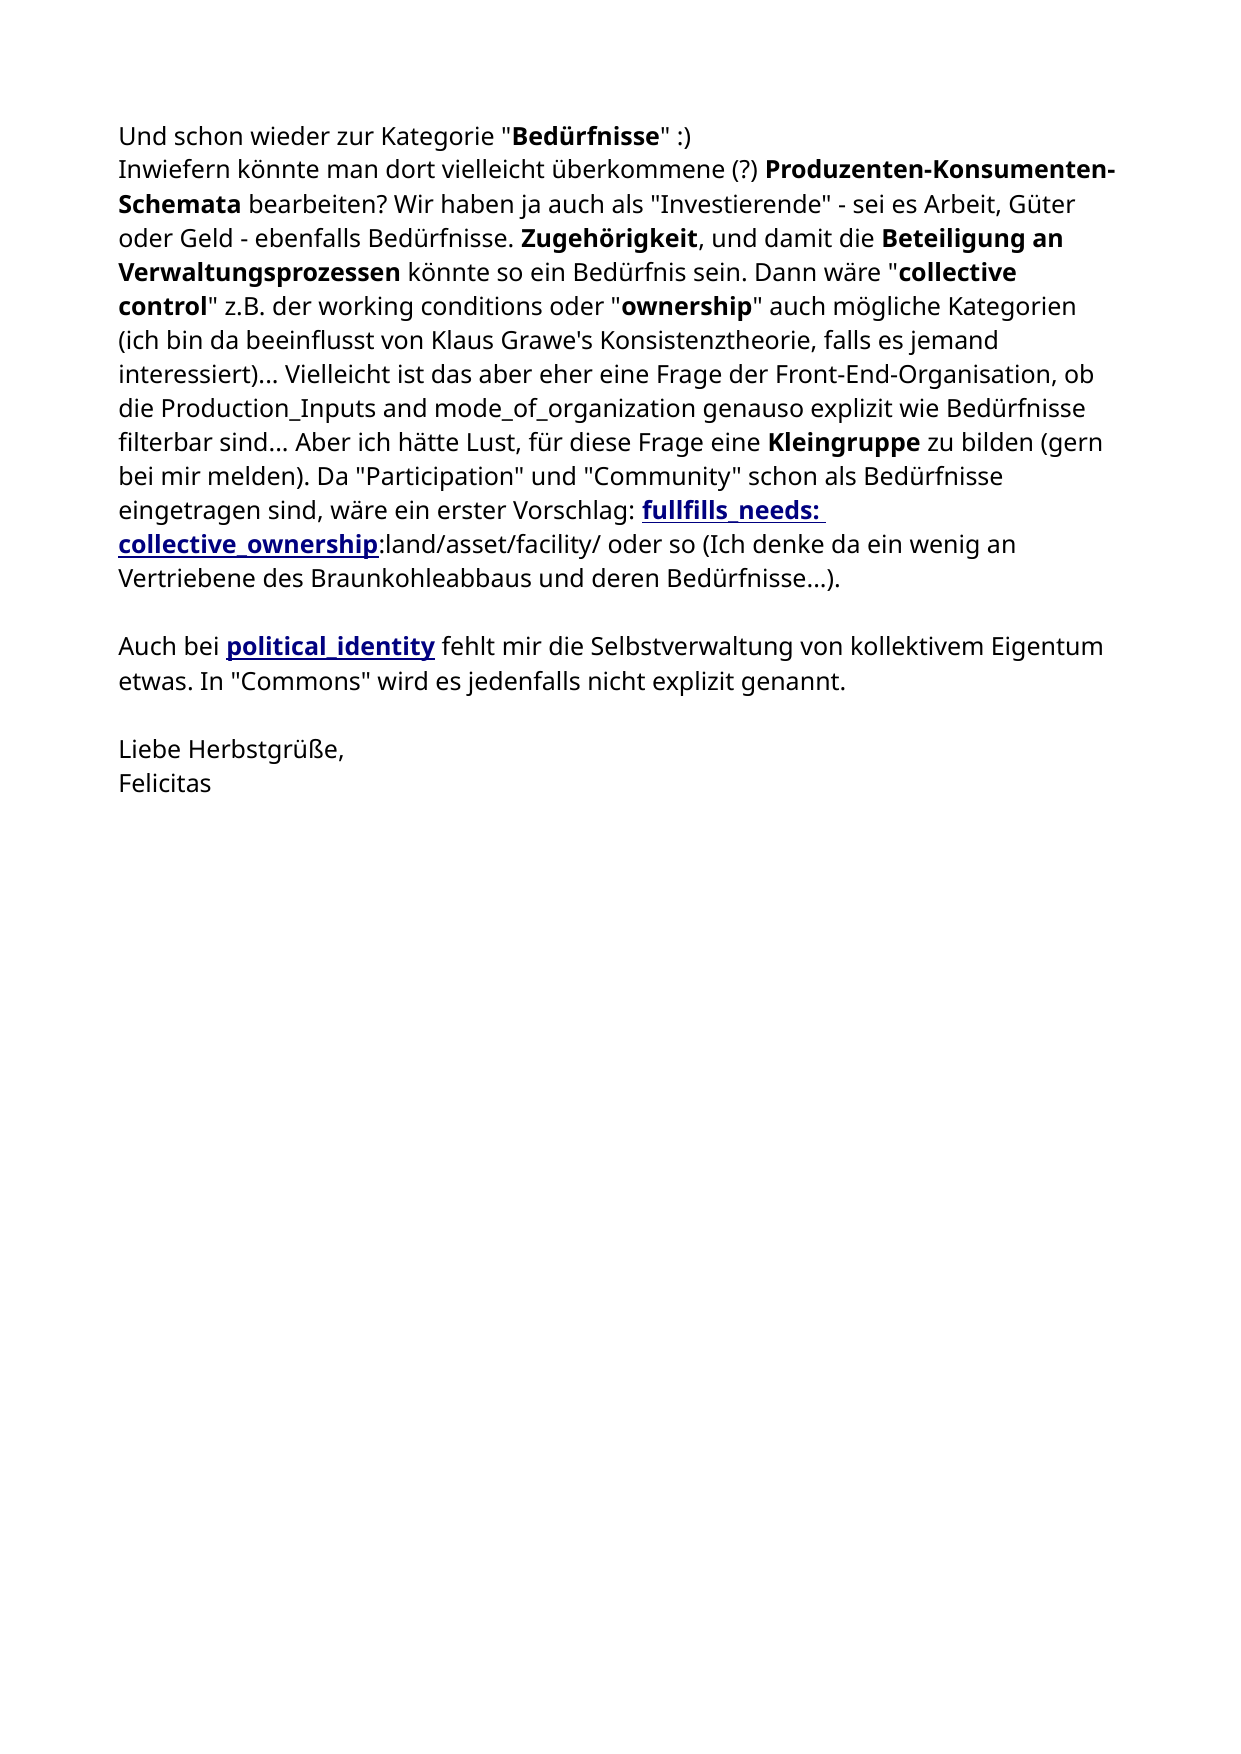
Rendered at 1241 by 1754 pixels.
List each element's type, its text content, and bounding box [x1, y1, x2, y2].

text Und schon wieder zur Kategorie "Bedürfnisse" :) Inwiefern könnte man dort vielleicht überkommene (?) Produzenten-Konsumenten-Schemata bearbeiten? Wir haben ja auch als "Investierende" - sei es Arbeit, Güter oder Geld - ebenfalls Bedürfnisse. Zugehörigkeit, und damit die Beteiligung an Verwaltungsprozessen könnte so ein Bedürfnis sein. Dann wäre "collective control" z.B. der working conditions oder "ownership" auch mögliche Kategorien (ich bin da beeinflusst von Klaus Grawe's Konsistenztheorie, falls es jemand interessiert)... Vielleicht ist das aber eher eine Frage der Front-End-Organisation, ob die Production_Inputs and mode_of_organization genauso explizit wie Bedürfnisse filterbar sind... Aber ich hätte Lust, für diese Frage eine Kleingruppe zu bilden (gern bei mir melden). Da "Participation" und "Community" schon als Bedürfnisse eingetragen sind, wäre ein erster Vorschlag: fullfills_needs: collective_ownership:land/asset/facility/ oder so (Ich denke da ein wenig an Vertriebene des Braunkohleabbaus und deren Bedürfnisse...). Auch bei political_identity fehlt mir die Selbstverwaltung von kollektivem Eigentum etwas. In "Commons" wird es jedenfalls nicht explizit genannt. Liebe Herbstgrüße, Felicitas [118, 118, 1122, 867]
